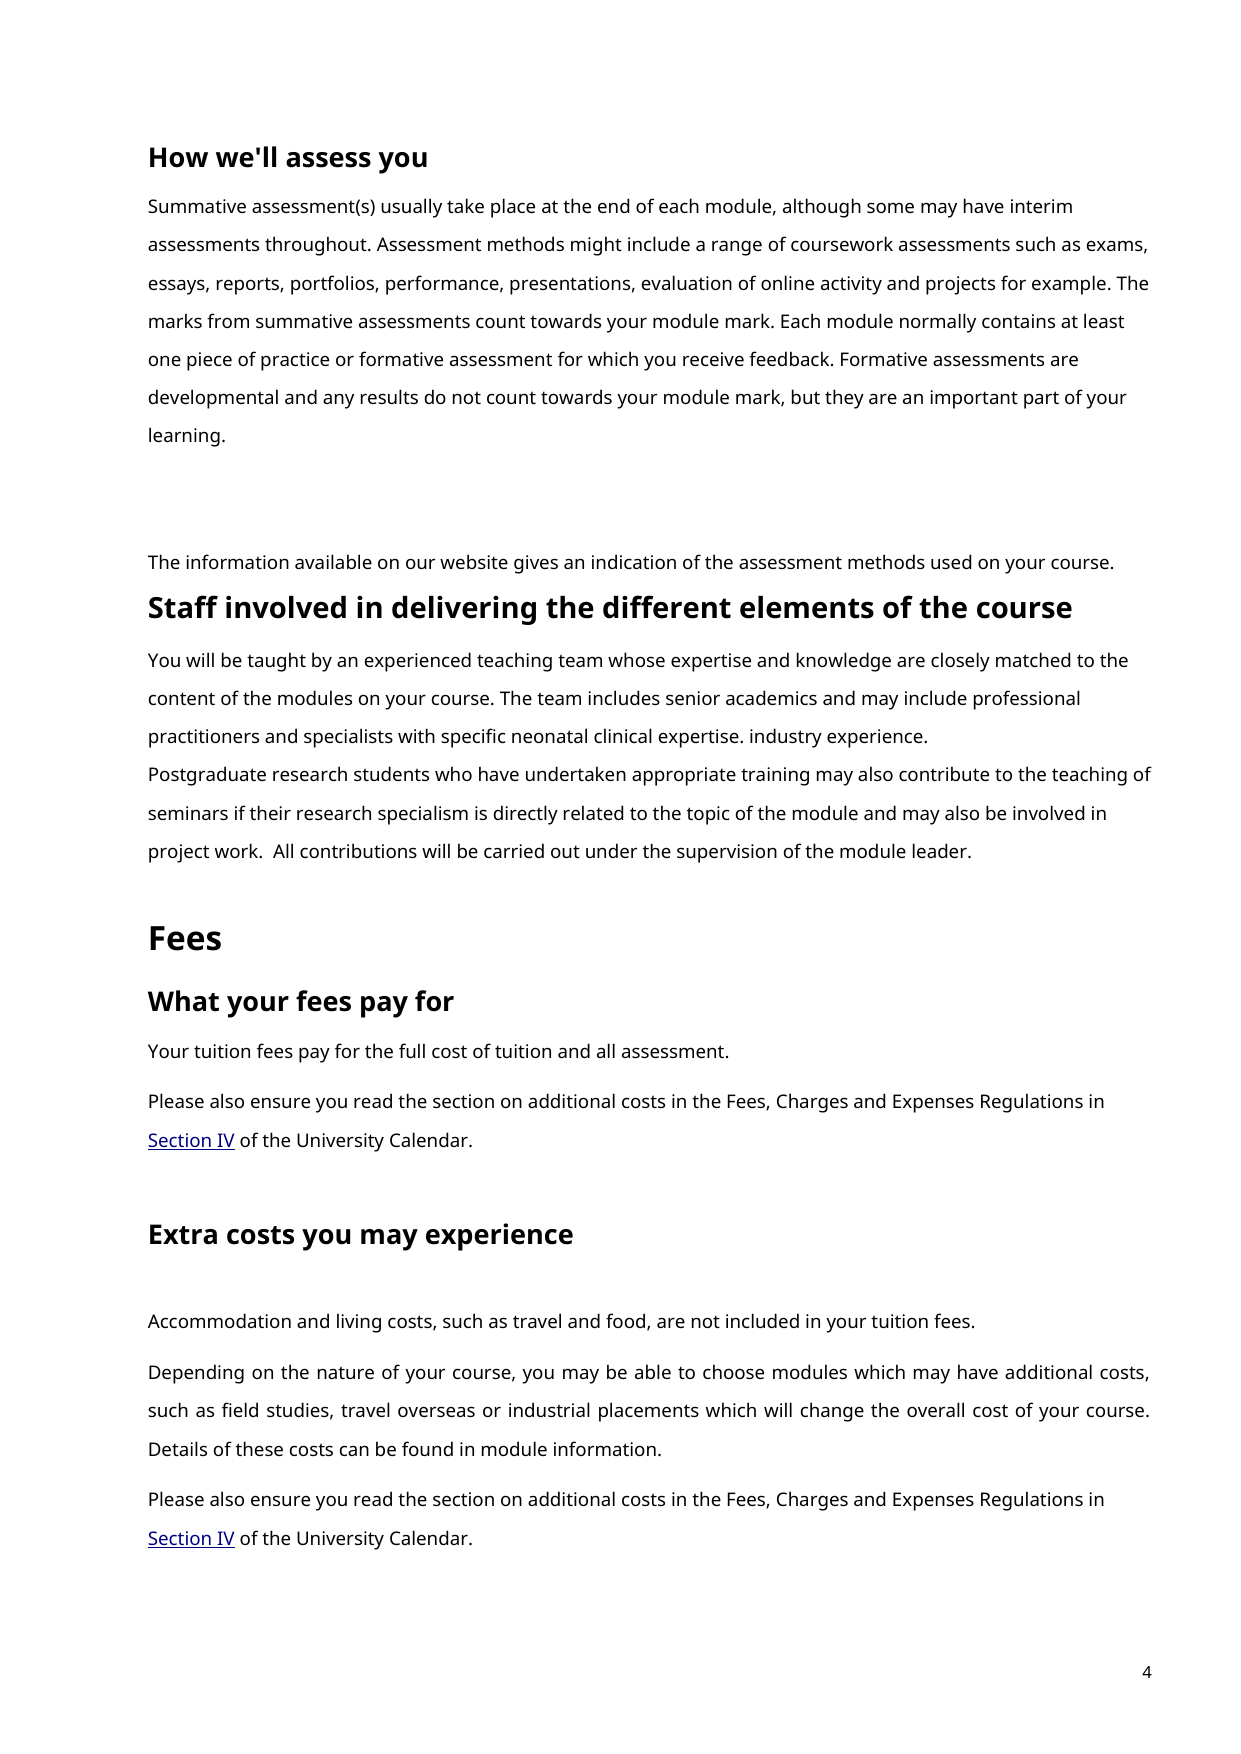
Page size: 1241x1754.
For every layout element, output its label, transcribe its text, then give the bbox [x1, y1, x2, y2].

text Please also ensure you read the section on additional costs in the Fees, Charges and Expenses Regulations in Section IV of the University Calendar. [148, 1487, 1152, 1550]
subtitle Staff involved in delivering the different elements of the course [148, 587, 1152, 627]
subtitle Postgraduate research students who have undertaken appropriate training may also contribute to the teaching of seminars if their research specialism is directly related to the topic of the module and may also be involved in project work. All contributions will be carried out under the supervision of the module leader. [148, 762, 1152, 863]
subtitle You will be taught by an experienced teaching team whose expertise and knowledge are closely matched to the content of the modules on your course. The team includes senior academics and may include professional practitioners and specialists with specific neonatal clinical expertise. industry experience. [148, 647, 1152, 749]
subtitle Extra costs you may experience [148, 1216, 1152, 1253]
subtitle Fees [148, 914, 1152, 960]
text Please also ensure you read the section on additional costs in the Fees, Charges and Expenses Regulations in Section IV of the University Calendar. [148, 1089, 1152, 1152]
subtitle How we'll assess you [148, 138, 1152, 175]
text Your tuition fees pay for the full cost of tuition and all assessment. [148, 1038, 1152, 1063]
text Accommodation and living costs, such as travel and food, are not included in your tuition fees. [148, 1309, 1152, 1334]
subtitle What your fees pay for [148, 983, 1152, 1019]
text Depending on the nature of your course, you may be able to choose modules which may have additional costs, such as field studies, travel overseas or industrial placements which will change the overall cost of your course. Details of these costs can be found in module information. [148, 1359, 1152, 1461]
subtitle Summative assessment(s) usually take place at the end of each module, although some may have interim assessments throughout. Assessment methods might include a range of coursework assessments such as exams, essays, reports, portfolios, performance, presentations, evaluation of online activity and projects for example. The marks from summative assessments count towards your module mark. Each module normally contains at least one piece of practice or formative assessment for which you receive feedback. Formative assessments are developmental and any results do not count towards your module mark, but they are an important part of your learning. [148, 193, 1152, 448]
subtitle The information available on our website gives an indication of the assessment methods used on your course. [148, 549, 1152, 575]
